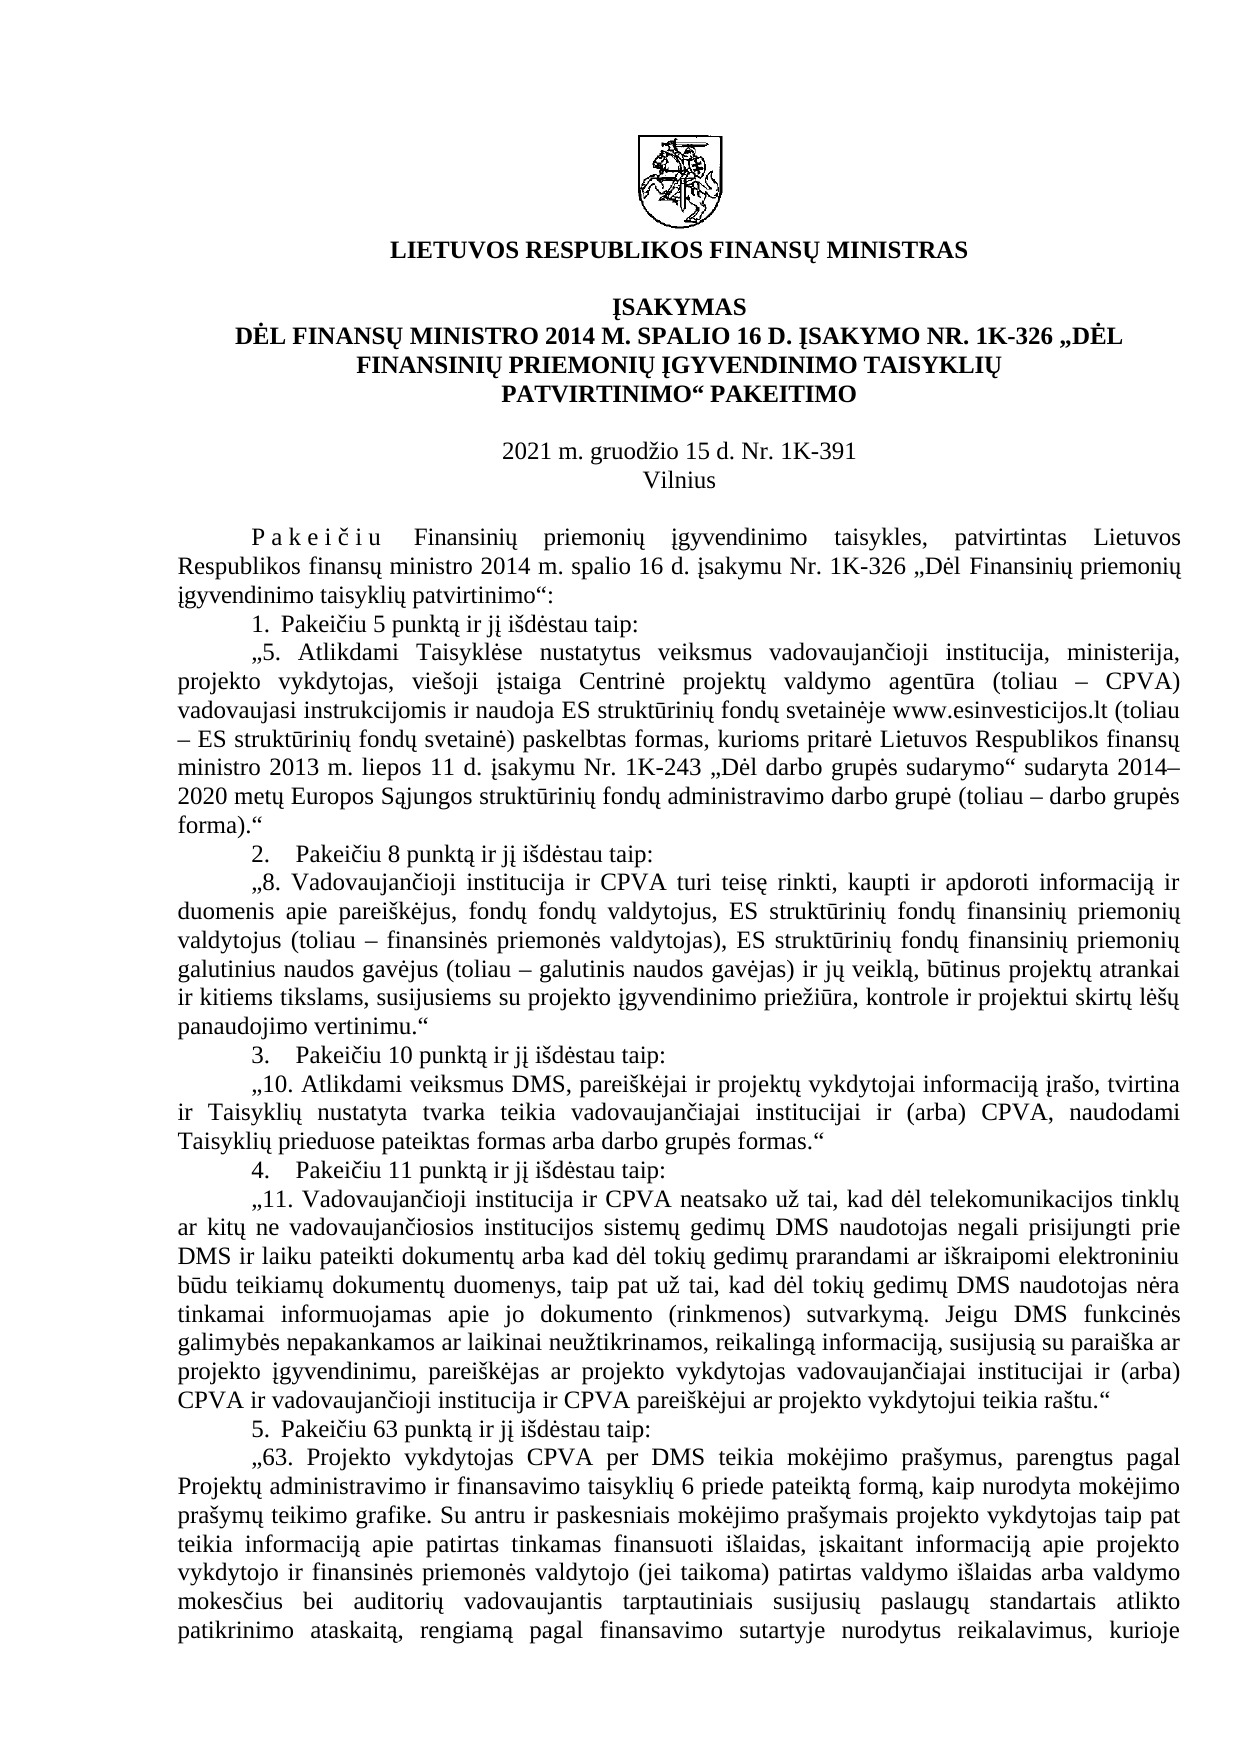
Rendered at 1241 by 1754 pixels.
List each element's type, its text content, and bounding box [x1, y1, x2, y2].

text 2021 m. gruodžio 15 d. Nr. 1K-391 [177, 436, 1181, 465]
text „8. Vadovaujančioji institucija ir CPVA turi teisę rinkti, kaupti ir apdoroti informaciją ir duomenis apie pareiškėjus, fondų fondų valdytojus, ES struktūrinių fondų finansinių priemonių valdytojus (toliau – finansinės priemonės valdytojas), ES struktūrinių fondų finansinių priemonių galutinius naudos gavėjus (toliau – galutinis naudos gavėjas) ir jų veiklą, būtinus projektų atrankai ir kitiems tikslams, susijusiems su projekto įgyvendinimo priežiūra, kontrole ir projektui skirtų lėšų panaudojimo vertinimu.“ [177, 867, 1181, 1040]
text „10. Atlikdami veiksmus DMS, pareiškėjai ir projektų vykdytojai informaciją įrašo, tvirtina ir Taisyklių nustatyta tvarka teikia vadovaujančiajai institucijai ir (arba) CPVA, naudodami Taisyklių prieduose pateiktas formas arba darbo grupės formas.“ [177, 1069, 1181, 1155]
text 2. Pakeičiu 8 punktą ir jį išdėstau taip: [177, 839, 1181, 867]
text „11. Vadovaujančioji institucija ir CPVA neatsako už tai, kad dėl telekomunikacijos tinklų ar kitų ne vadovaujančiosios institucijos sistemų gedimų DMS naudotojas negali prisijungti prie DMS ir laiku pateikti dokumentų arba kad dėl tokių gedimų prarandami ar iškraipomi elektroniniu būdu teikiamų dokumentų duomenys, taip pat už tai, kad dėl tokių gedimų DMS naudotojas nėra tinkamai informuojamas apie jo dokumento (rinkmenos) sutvarkymą. Jeigu DMS funkcinės galimybės nepakankamos ar laikinai neužtikrinamos, reikalingą informaciją, susijusią su paraiška ar projekto įgyvendinimu, pareiškėjas ar projekto vykdytojas vadovaujančiajai institucijai ir (arba) CPVA ir vadovaujančioji institucija ir CPVA pareiškėjui ar projekto vykdytojui teikia raštu.“ [177, 1184, 1181, 1414]
text 5. Pakeičiu 63 punktą ir jį išdėstau taip: [177, 1414, 1181, 1442]
text 3. Pakeičiu 10 punktą ir jį išdėstau taip: [177, 1040, 1181, 1069]
text DĖL FINANSŲ MINISTRO 2014 M. SPALIO 16 D. ĮSAKYMO NR. 1K-326 „DĖL finansINIŲ PRIEMONIŲ ĮGYVENDINIMO taisyklių [177, 321, 1181, 379]
text 1. Pakeičiu 5 punktą ir jį išdėstau taip: [177, 609, 1181, 637]
text „63. Projekto vykdytojas CPVA per DMS teikia mokėjimo prašymus, parengtus pagal Projektų administravimo ir finansavimo taisyklių 6 priede pateiktą formą, kaip nurodyta mokėjimo prašymų teikimo grafike. Su antru ir paskesniais mokėjimo prašymais projekto vykdytojas taip pat teikia informaciją apie patirtas tinkamas finansuoti išlaidas, įskaitant informaciją apie projekto vykdytojo ir finansinės priemonės valdytojo (jei taikoma) patirtas valdymo išlaidas arba valdymo mokesčius bei auditorių vadovaujantis tarptautiniais susijusių paslaugų standartais atlikto patikrinimo ataskaitą, rengiamą pagal finansavimo sutartyje nurodytus reikalavimus, kurioje [177, 1442, 1181, 1644]
text ĮSAKYMAS [177, 292, 1181, 321]
text PATVIRTINIMO“ PAKEITIMO [177, 379, 1181, 407]
text Pakeičiu Finansinių priemonių įgyvendinimo taisykles, patvirtintas Lietuvos Respublikos finansų ministro 2014 m. spalio 16 d. įsakymu Nr. 1K-326 „Dėl Finansinių priemonių įgyvendinimo taisyklių patvirtinimo“: [177, 522, 1181, 609]
text LIETUVOS RESPUBLIKOS FINANSŲ MINISTRAS [177, 235, 1181, 264]
text 4. Pakeičiu 11 punktą ir jį išdėstau taip: [177, 1155, 1181, 1184]
text Vilnius [177, 465, 1181, 494]
text „5. Atlikdami Taisyklėse nustatytus veiksmus vadovaujančioji institucija, ministerija, projekto vykdytojas, viešoji įstaiga Centrinė projektų valdymo agentūra (toliau – CPVA) vadovaujasi instrukcijomis ir naudoja ES struktūrinių fondų svetainėje www.esinvesticijos.lt (toliau – ES struktūrinių fondų svetainė) paskelbtas formas, kurioms pritarė Lietuvos Respublikos finansų ministro 2013 m. liepos 11 d. įsakymu Nr. 1K-243 „Dėl darbo grupės sudarymo“ sudaryta 2014–2020 metų Europos Sąjungos struktūrinių fondų administravimo darbo grupė (toliau – darbo grupės forma).“ [177, 637, 1181, 839]
